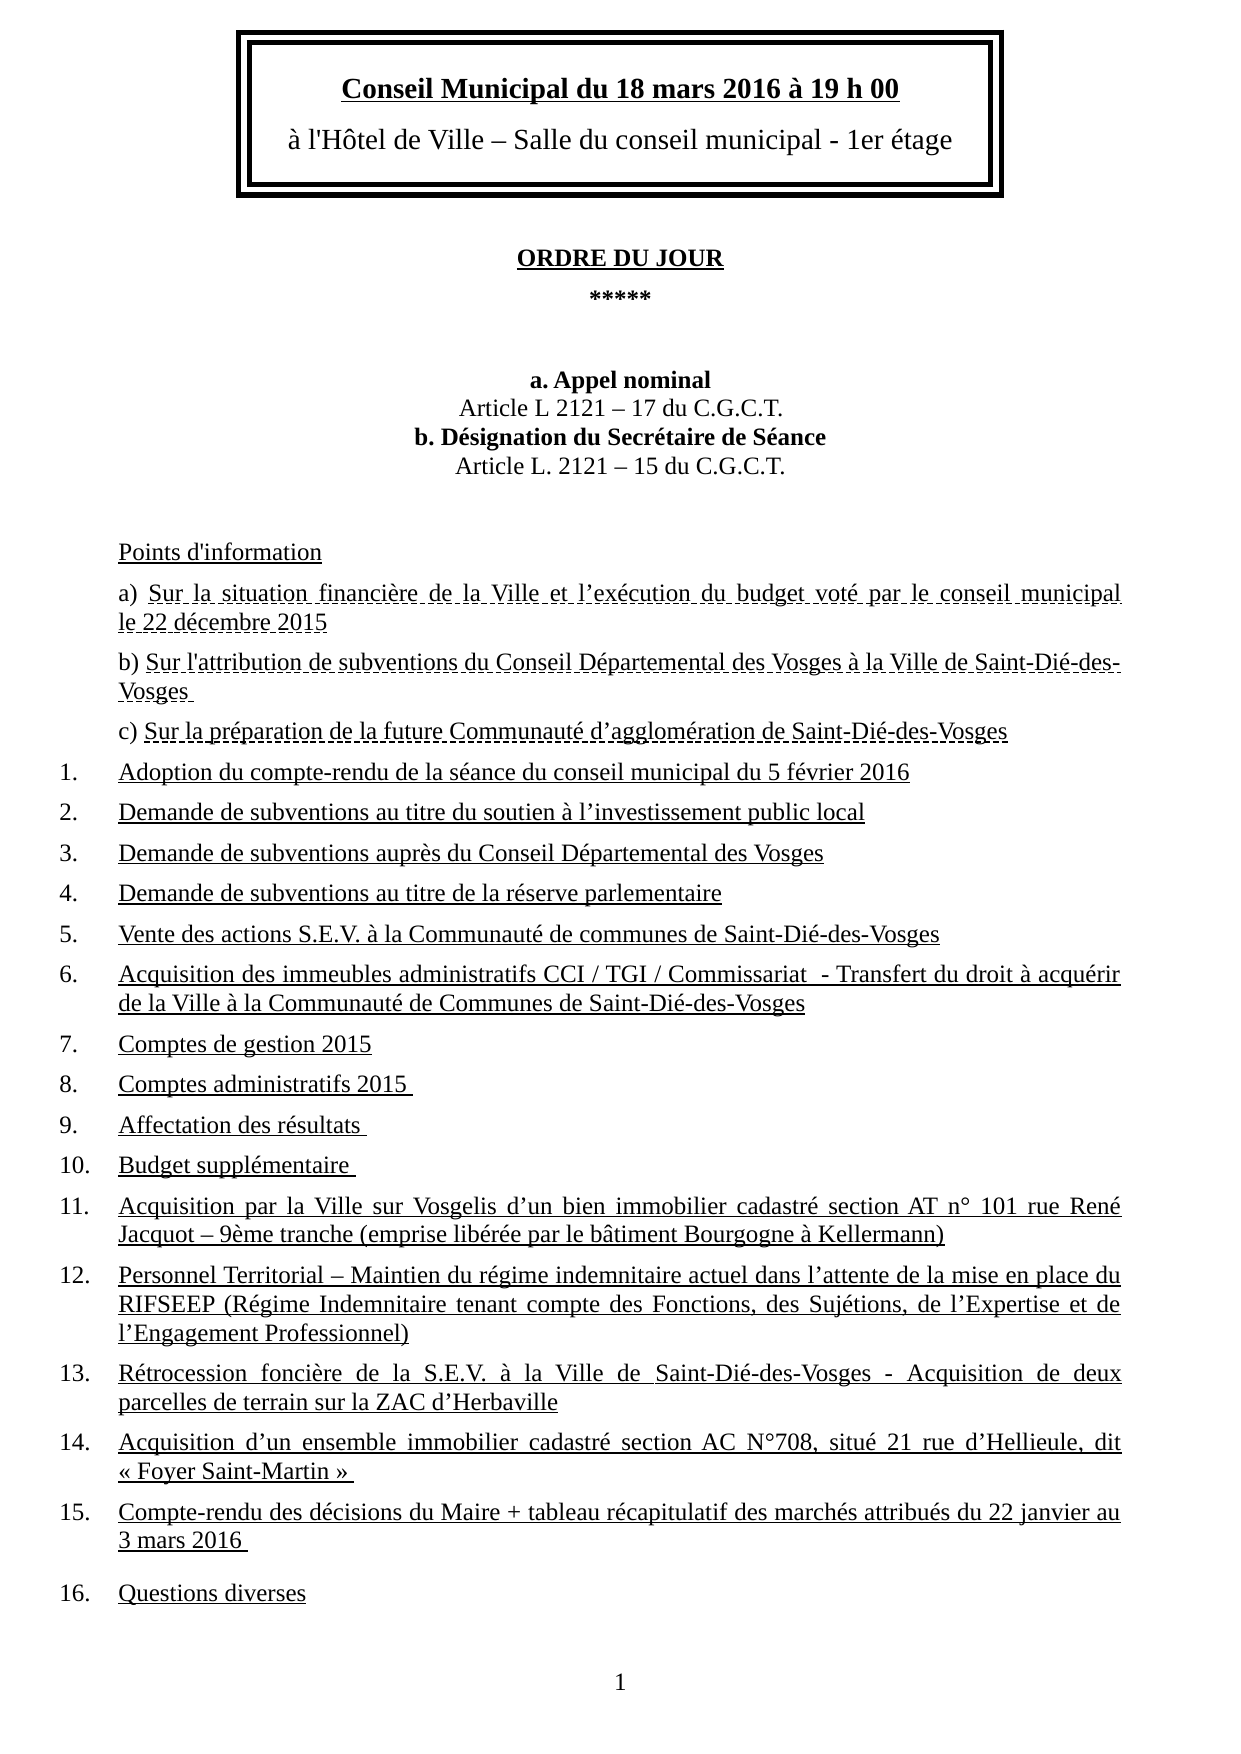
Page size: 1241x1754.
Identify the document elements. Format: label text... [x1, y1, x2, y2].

subtitle Points d'information [59, 537, 1122, 566]
subtitle Comptes administratifs 2015 [59, 1069, 1122, 1098]
subtitle Comptes de gestion 2015 [59, 1029, 1122, 1057]
subtitle Acquisition d’un ensemble immobilier cadastré section AC N°708, situé 21 rue d’Hellieule, dit « Foyer Saint-Martin » [59, 1427, 1122, 1485]
subtitle Rétrocession foncière de la S.E.V. à la Ville de Saint-Dié-des-Vosges - Acquisition de deux parcelles de terrain sur la ZAC d’Herbaville [59, 1358, 1122, 1416]
text Conseil Municipal du 18 mars 2016 à 19 h 00 [241, 35, 999, 80]
subtitle b) Sur l'attribution de subventions du Conseil Départemental des Vosges à la Ville de Saint-Dié-des-Vosges [59, 647, 1122, 704]
text à l'Hôtel de Ville – Salle du conseil municipal - 1er étage [241, 80, 999, 192]
subtitle Demande de subventions au titre du soutien à l’investissement public local [59, 797, 1122, 826]
subtitle Personnel Territorial – Maintien du régime indemnitaire actuel dans l’attente de la mise en place du RIFSEEP (Régime Indemnitaire tenant compte des Fonctions, des Sujétions, de l’Expertise et de l’Engagement Professionnel) [59, 1260, 1122, 1346]
subtitle Questions diverses [59, 1578, 1122, 1607]
text Article L. 2121 – 15 du C.G.C.T. [118, 451, 1122, 480]
subtitle Demande de subventions au titre de la réserve parlementaire [59, 878, 1122, 907]
text ***** [118, 284, 1122, 312]
subtitle Compte-rendu des décisions du Maire + tableau récapitulatif des marchés attribués du 22 janvier au 3 mars 2016 [59, 1497, 1122, 1554]
subtitle Adoption du compte-rendu de la séance du conseil municipal du 5 février 2016 [59, 757, 1122, 786]
subtitle Budget supplémentaire [59, 1150, 1122, 1179]
subtitle Demande de subventions auprès du Conseil Départemental des Vosges [59, 838, 1122, 867]
subtitle a) Sur la situation financière de la Ville et l’exécution du budget voté par le conseil municipal le 22 décembre 2015 [59, 578, 1122, 635]
text Conseil Municipal du 18 mars 2016 à 19 h 00 [252, 45, 988, 80]
text a. Appel nominal [118, 365, 1122, 393]
subtitle Affectation des résultats [59, 1110, 1122, 1138]
list Article L 2121 – 17 du C.G.C.T. [120, 393, 1122, 422]
subtitle Acquisition par la Ville sur Vosgelis d’un bien immobilier cadastré section AT n° 101 rue René Jacquot – 9ème tranche (emprise libérée par le bâtiment Bourgogne à Kellermann) [59, 1191, 1122, 1248]
text b. Désignation du Secrétaire de Séance [118, 422, 1122, 451]
text ORDRE DU JOUR [118, 243, 1122, 272]
subtitle Vente des actions S.E.V. à la Communauté de communes de Saint-Dié-des-Vosges [59, 919, 1122, 948]
subtitle Acquisition des immeubles administratifs CCI / TGI / Commissariat - Transfert du droit à acquérir de la Ville à la Communauté de Communes de Saint-Dié-des-Vosges [59, 959, 1122, 1017]
subtitle c) Sur la préparation de la future Communauté d’agglomération de Saint-Dié-des-Vosges [59, 716, 1122, 745]
